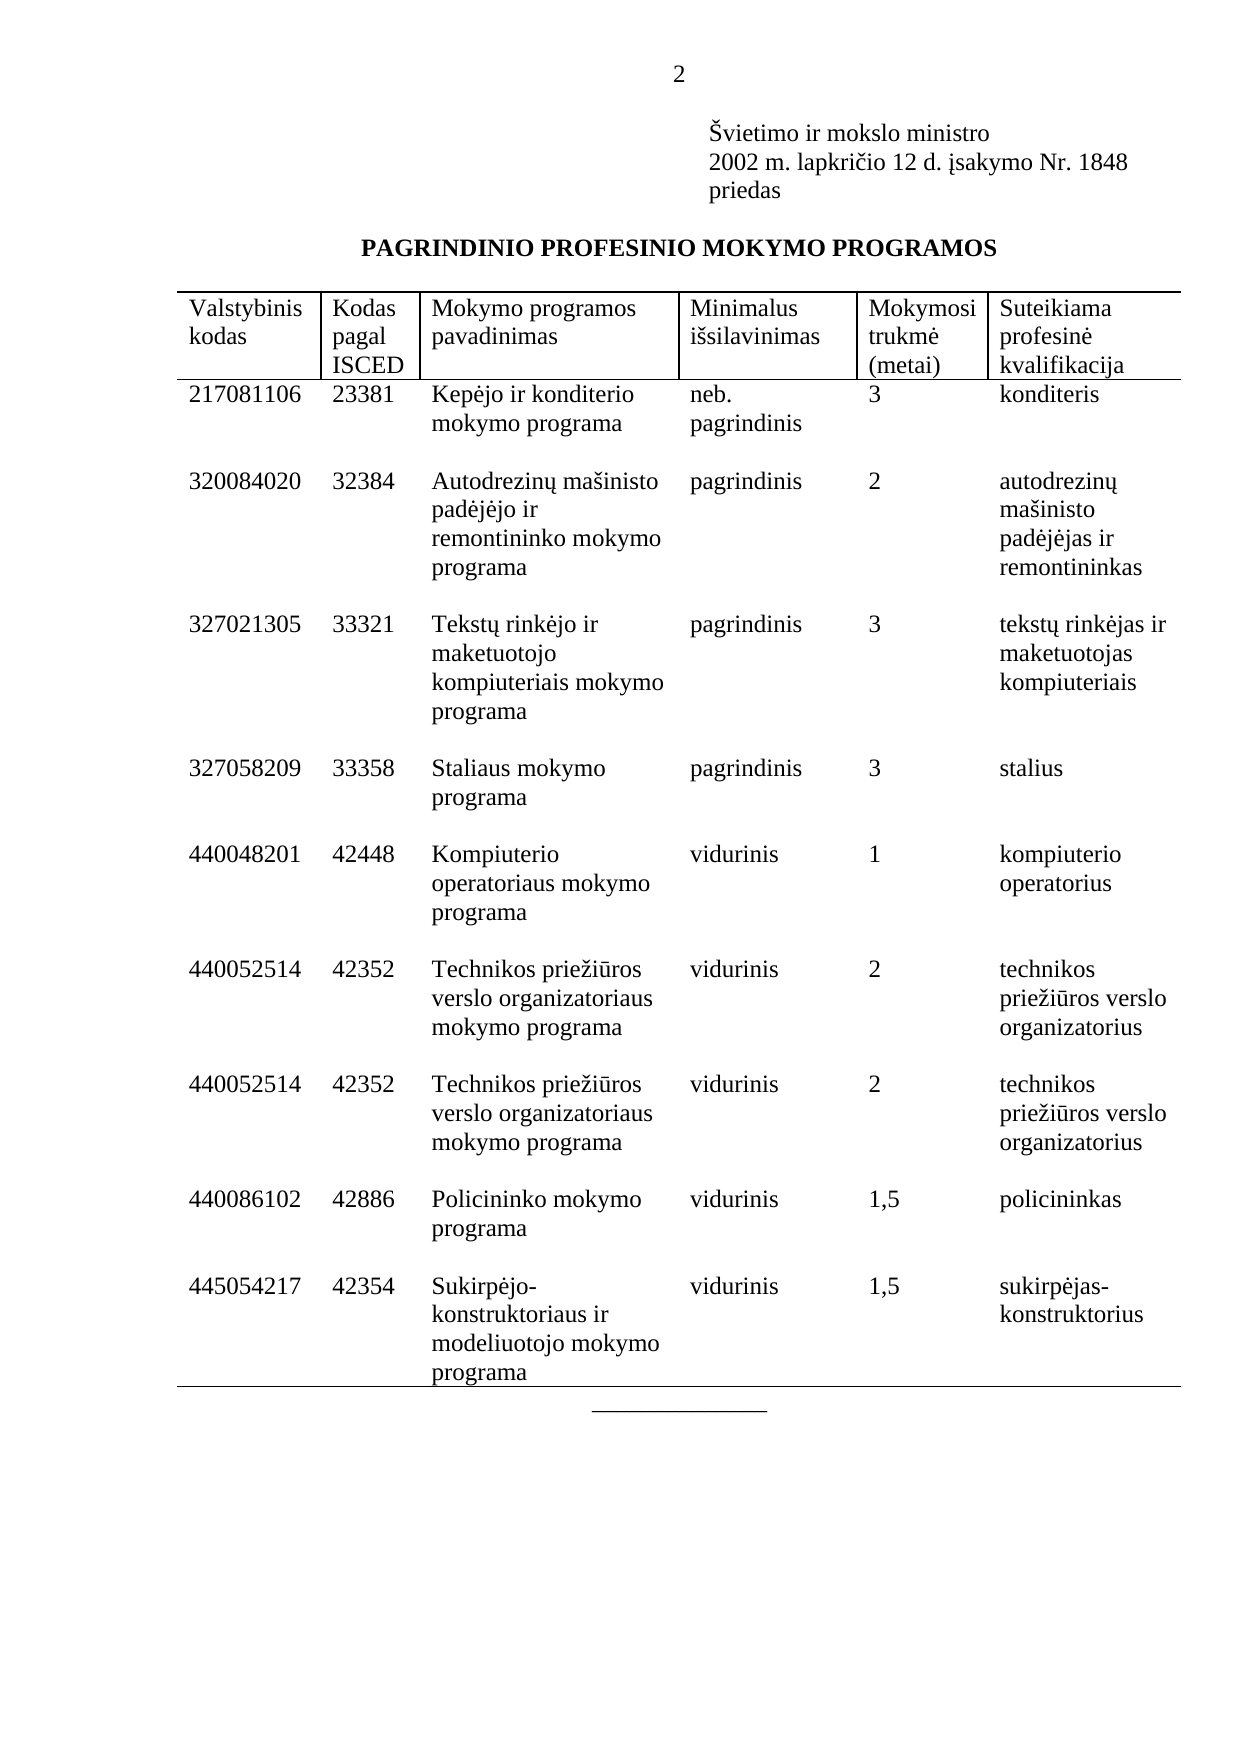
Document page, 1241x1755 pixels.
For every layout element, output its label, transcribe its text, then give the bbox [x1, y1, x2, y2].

table_cell 327058209 [177, 753, 321, 811]
table_cell [177, 437, 321, 466]
table_cell sukirpėjas-konstruktorius [988, 1271, 1181, 1386]
table_cell 42352 [321, 955, 420, 1041]
table_cell 23381 [321, 380, 420, 437]
table_cell [988, 926, 1181, 954]
table_cell vidurinis [679, 1185, 857, 1242]
table_cell [857, 926, 988, 954]
table_cell [177, 725, 321, 753]
table_cell pagrindinis [679, 610, 857, 724]
table_header Suteikiama profesinė kvalifikacija [989, 293, 1181, 379]
table_cell kompiuterio operatorius [988, 840, 1181, 926]
table_cell Technikos priežiūros verslo organizatoriaus mokymo programa [420, 955, 678, 1041]
table_cell [321, 1041, 420, 1069]
text 2002 m. lapkričio 12 d. įsakymo Nr. 1848 [177, 147, 1181, 176]
table_cell [679, 1242, 857, 1271]
table_cell vidurinis [679, 840, 857, 926]
table_cell 2 [857, 1070, 988, 1156]
table_cell [321, 1242, 420, 1271]
table_cell stalius [988, 753, 1181, 811]
table_cell 440086102 [177, 1185, 321, 1242]
table_cell Autodrezinų mašinisto padėjėjo ir remontininko mokymo programa [420, 466, 678, 581]
table_cell Kepėjo ir konditerio mokymo programa [420, 380, 678, 437]
table_cell [177, 1242, 321, 1271]
table_header Kodas pagal ISCED [322, 293, 419, 379]
table_cell [679, 725, 857, 753]
table_cell pagrindinis [679, 466, 857, 581]
text Švietimo ir mokslo ministro [177, 118, 1181, 147]
table_cell [420, 1041, 678, 1069]
table_cell Sukirpėjo-konstruktoriaus ir modeliuotojo mokymo programa [420, 1271, 678, 1386]
table_cell [988, 1041, 1181, 1069]
table_cell 2 [857, 955, 988, 1041]
table_cell [988, 1242, 1181, 1271]
table_cell [321, 811, 420, 839]
table_cell [420, 437, 678, 466]
text priedas [177, 176, 1181, 204]
table_cell [679, 581, 857, 609]
text Pagrindinio profesinio mokymo programos [177, 233, 1181, 262]
table_cell 440052514 [177, 1070, 321, 1156]
table_cell [857, 581, 988, 609]
table_cell [679, 1041, 857, 1069]
table_cell [177, 1041, 321, 1069]
table_header Minimalus išsilavinimas [680, 293, 856, 379]
table_cell [420, 1156, 678, 1184]
table_cell [857, 1156, 988, 1184]
table_cell [177, 1156, 321, 1184]
table_cell [321, 1156, 420, 1184]
table_cell 42352 [321, 1070, 420, 1156]
table_cell [420, 926, 678, 954]
table_cell 32384 [321, 466, 420, 581]
table_cell vidurinis [679, 955, 857, 1041]
table_cell [177, 581, 321, 609]
table_cell [988, 1156, 1181, 1184]
table_header Mokymosi trukmė (metai) [858, 293, 987, 379]
table_cell [177, 926, 321, 954]
table_cell technikos priežiūros verslo organizatorius [988, 1070, 1181, 1156]
table_cell 42354 [321, 1271, 420, 1386]
table_cell 33321 [321, 610, 420, 724]
table_cell 3 [857, 753, 988, 811]
table_cell [988, 811, 1181, 839]
table_cell 3 [857, 610, 988, 724]
table_cell [679, 811, 857, 839]
table_cell 320084020 [177, 466, 321, 581]
table_cell konditeris [988, 380, 1181, 437]
table_cell 445054217 [177, 1271, 321, 1386]
table_header Valstybinis kodas [177, 293, 320, 379]
table_cell [857, 1242, 988, 1271]
table_cell 42448 [321, 840, 420, 926]
table_cell [857, 1041, 988, 1069]
table_cell [857, 725, 988, 753]
table_cell [420, 581, 678, 609]
table_cell autodrezinų mašinisto padėjėjas ir remontininkas [988, 466, 1181, 581]
table_cell [321, 581, 420, 609]
table_cell [988, 581, 1181, 609]
table_cell Tekstų rinkėjo ir maketuotojo kompiuteriais mokymo programa [420, 610, 678, 724]
table_cell 1,5 [857, 1271, 988, 1386]
table_cell [420, 811, 678, 839]
table_cell pagrindinis [679, 753, 857, 811]
table_cell Staliaus mokymo programa [420, 753, 678, 811]
table_cell 217081106 [177, 380, 321, 437]
table_cell [988, 725, 1181, 753]
table_cell technikos priežiūros verslo organizatorius [988, 955, 1181, 1041]
table_cell [988, 437, 1181, 466]
table_cell [857, 811, 988, 839]
table_cell [679, 437, 857, 466]
table_cell [177, 811, 321, 839]
table_cell [679, 926, 857, 954]
table_cell vidurinis [679, 1271, 857, 1386]
table_cell [321, 926, 420, 954]
table_cell 42886 [321, 1185, 420, 1242]
table_cell [679, 1156, 857, 1184]
table_cell 440048201 [177, 840, 321, 926]
table_cell [420, 1242, 678, 1271]
table_cell vidurinis [679, 1070, 857, 1156]
table_cell [857, 437, 988, 466]
table_cell [321, 437, 420, 466]
table_cell 440052514 [177, 955, 321, 1041]
table_cell 33358 [321, 753, 420, 811]
table_cell neb. pagrindinis [679, 380, 857, 437]
table_cell [420, 725, 678, 753]
table_cell 3 [857, 380, 988, 437]
table_cell 2 [857, 466, 988, 581]
table_cell 1,5 [857, 1185, 988, 1242]
text ______________ [177, 1387, 1181, 1415]
table_cell policininkas [988, 1185, 1181, 1242]
table_cell 327021305 [177, 610, 321, 724]
table_cell tekstų rinkėjas ir maketuotojas kompiuteriais [988, 610, 1181, 724]
table_cell Kompiuterio operatoriaus mokymo programa [420, 840, 678, 926]
table_cell 1 [857, 840, 988, 926]
table_cell Policininko mokymo programa [420, 1185, 678, 1242]
table_cell Technikos priežiūros verslo organizatoriaus mokymo programa [420, 1070, 678, 1156]
table_cell [321, 725, 420, 753]
table_header Mokymo programos pavadinimas [421, 293, 678, 379]
